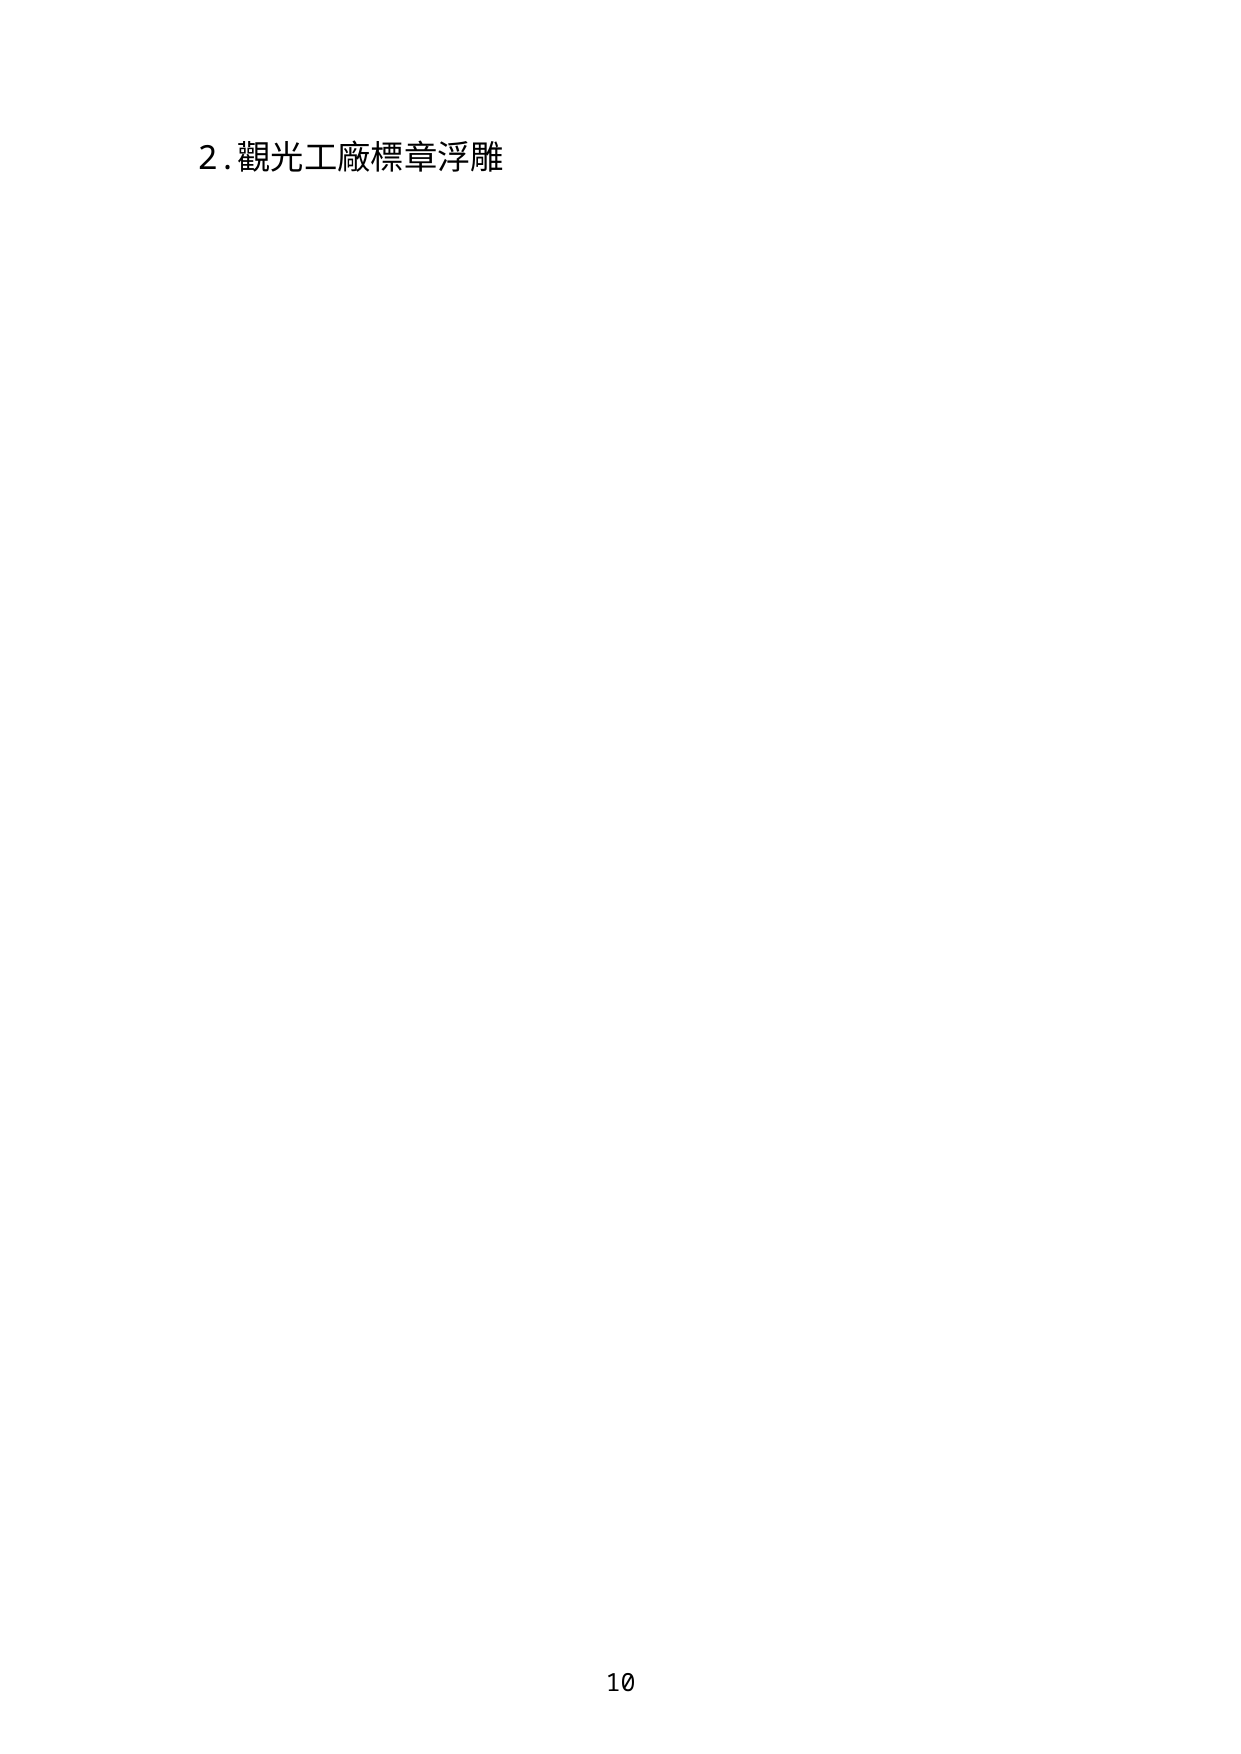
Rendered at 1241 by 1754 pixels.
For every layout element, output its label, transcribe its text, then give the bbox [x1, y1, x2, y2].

table_header 2.觀光工廠標章浮雕 [187, 113, 601, 176]
table_header [602, 113, 1044, 176]
